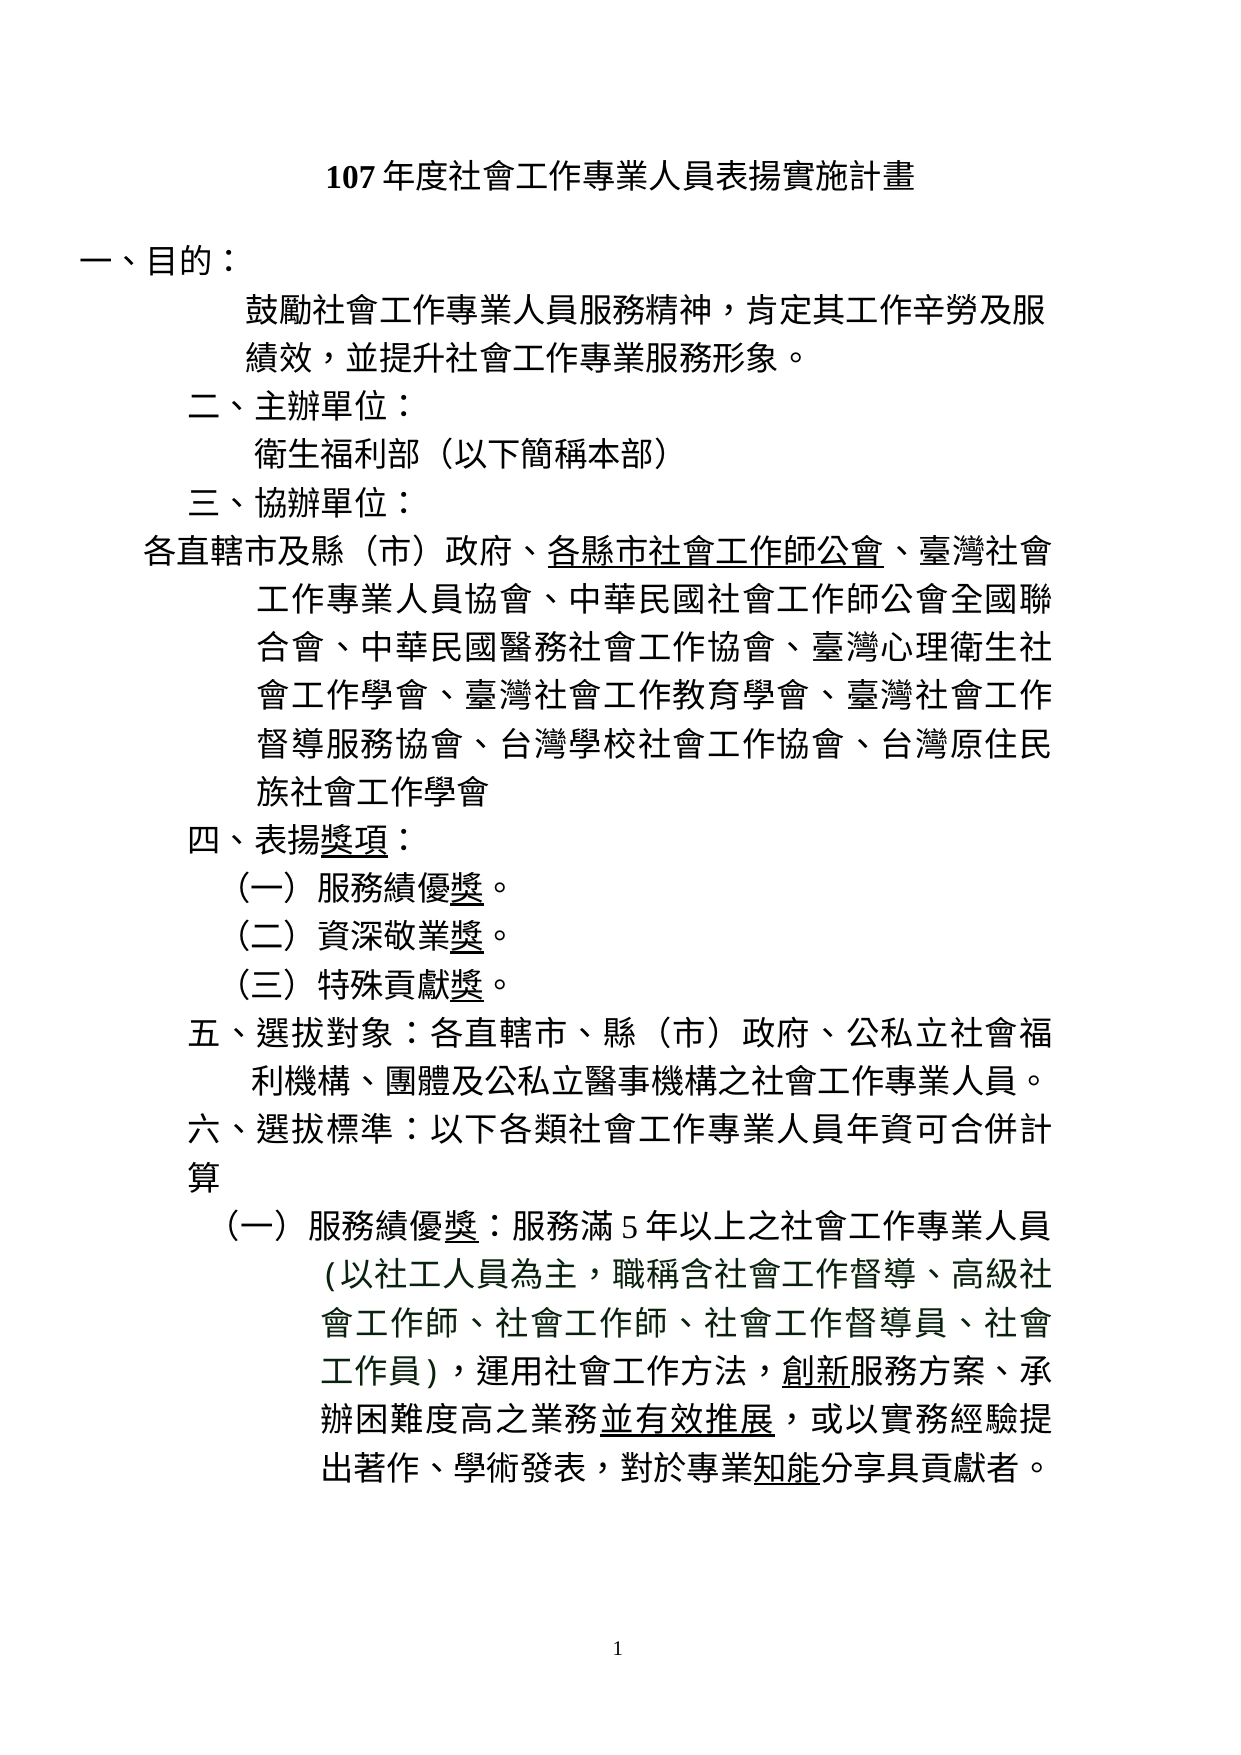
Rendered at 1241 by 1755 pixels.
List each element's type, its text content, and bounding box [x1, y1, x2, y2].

text （一）服務績優獎。 [217, 862, 1053, 910]
text 107年度社會工作專業人員表揚實施計畫 [187, 150, 1053, 198]
text 四、表揚獎項： [187, 814, 1053, 862]
text 六、選拔標準：以下各類社會工作專業人員年資可合併計算 [187, 1103, 1053, 1200]
text 各直轄市及縣（市）政府、各縣市社會工作師公會、臺灣社會工作專業人員協會、中華民國社會工作師公會全國聯合會、中華民國醫務社會工作協會、臺灣心理衛生社會工作學會、臺灣社會工作教育學會、臺灣社會工作督導服務協會、台灣學校社會工作協會、台灣原住民族社會工作學會 [21, 524, 1053, 814]
text （一）服務績優獎：服務滿5年以上之社會工作專業人員(以社工人員為主，職稱含社會工作督導、高級社會工作師、社會工作師、社會工作督導員、社會工作員)，運用社會工作方法，創新服務方案、承辦困難度高之業務並有效推展，或以實務經驗提出著作、學術發表，對於專業知能分享具貢獻者。 [187, 1200, 1053, 1489]
text 衛生福利部（以下簡稱本部） [254, 428, 1053, 476]
text （三）特殊貢獻獎。 [217, 958, 1053, 1007]
text 鼓勵社會工作專業人員服務精神，肯定其工作辛勞及服 [237, 283, 1053, 332]
text （二）資深敬業獎。 [217, 910, 1053, 958]
text 績效，並提升社會工作專業服務形象。 [237, 332, 1053, 380]
text 一、目的： [0, 235, 1053, 283]
text 三、協辦單位： [187, 476, 1053, 524]
text 二、主辦單位： [187, 380, 1053, 428]
text 五、選拔對象：各直轄市、縣（市）政府、公私立社會福利機構、團體及公私立醫事機構之社會工作專業人員。 [187, 1007, 1053, 1103]
